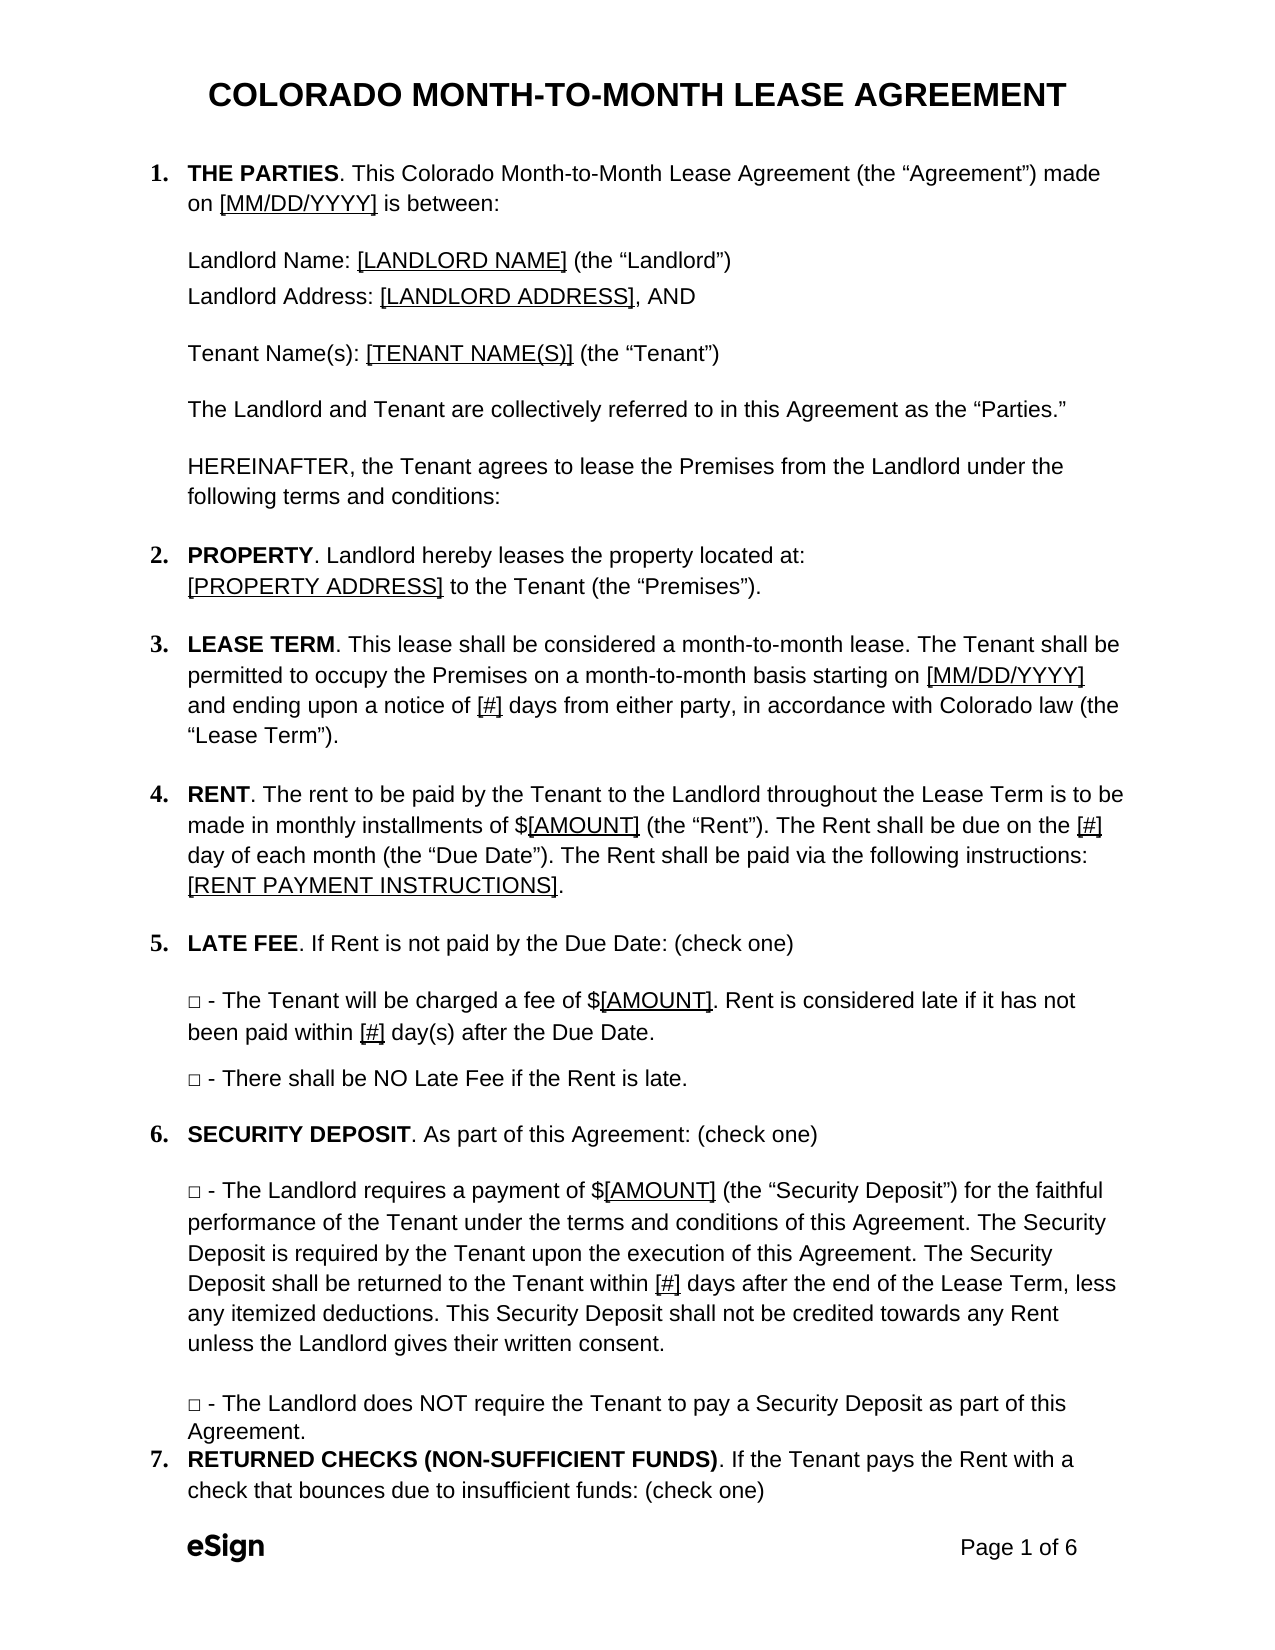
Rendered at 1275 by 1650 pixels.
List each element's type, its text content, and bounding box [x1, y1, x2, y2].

list The Landlord and Tenant are collectively referred to in this Agreement as the “Parties.” [187, 396, 1125, 423]
text COLORADO MONTH-TO-MONTH LEASE AGREEMENT [150, 75, 1125, 113]
list Landlord Address: [LANDLORD ADDRESS], AND [187, 283, 1125, 310]
list LATE FEE. If Rent is not paid by the Due Date: (check one) [150, 928, 1125, 957]
list LEASE TERM. This lease shall be considered a month-to-month lease. The Tenant shall be permitted to occupy the Premises on a month-to-month basis starting on [MM/DD/YYYY] and ending upon a notice of [#] days from either party, in accordance with Colorado law (the “Lease Term”). [150, 629, 1125, 749]
list [PROPERTY ADDRESS] to the Tenant (the “Premises”). [187, 573, 1125, 599]
list THE PARTIES. This Colorado Month-to-Month Lease Agreement (the “Agreement”) made on [MM/DD/YYYY] is between: [150, 158, 1125, 217]
list ☐ - The Landlord requires a payment of $[AMOUNT] (the “Security Deposit”) for the faithful performance of the Tenant under the terms and conditions of this Agreement. The Security Deposit is required by the Tenant upon the execution of this Agreement. The Security Deposit shall be returned to the Tenant within [#] days after the end of the Lease Term, less any itemized deductions. This Security Deposit shall not be credited towards any Rent unless the Landlord gives their written consent. [187, 1174, 1125, 1356]
list SECURITY DEPOSIT. As part of this Agreement: (check one) [150, 1119, 1125, 1148]
list ☐ - There shall be NO Late Fee if the Rent is late. [187, 1061, 1125, 1093]
list ☐ - The Landlord does NOT require the Tenant to pay a Security Deposit as part of this Agreement. [187, 1360, 1125, 1444]
list HEREINAFTER, the Tenant agrees to lease the Premises from the Landlord under the following terms and conditions: [187, 453, 1125, 509]
list RENT. The rent to be paid by the Tenant to the Landlord throughout the Lease Term is to be made in monthly installments of $[AMOUNT] (the “Rent”). The Rent shall be due on the [#] day of each month (the “Due Date”). The Rent shall be paid via the following instructions: [RENT PAYMENT INSTRUCTIONS]. [150, 779, 1125, 898]
list Landlord Name: [LANDLORD NAME] (the “Landlord”) [187, 247, 1125, 273]
list PROPERTY. Landlord hereby leases the property located at: [150, 540, 1125, 568]
list ☐ - The Tenant will be charged a fee of $[AMOUNT]. Rent is considered late if it has not been paid within [#] day(s) after the Due Date. [187, 984, 1125, 1045]
list Tenant Name(s): [TENANT NAME(S)] (the “Tenant”) [187, 340, 1125, 366]
list RETURNED CHECKS (NON-SUFFICIENT FUNDS). If the Tenant pays the Rent with a check that bounces due to insufficient funds: (check one) [150, 1444, 1125, 1503]
